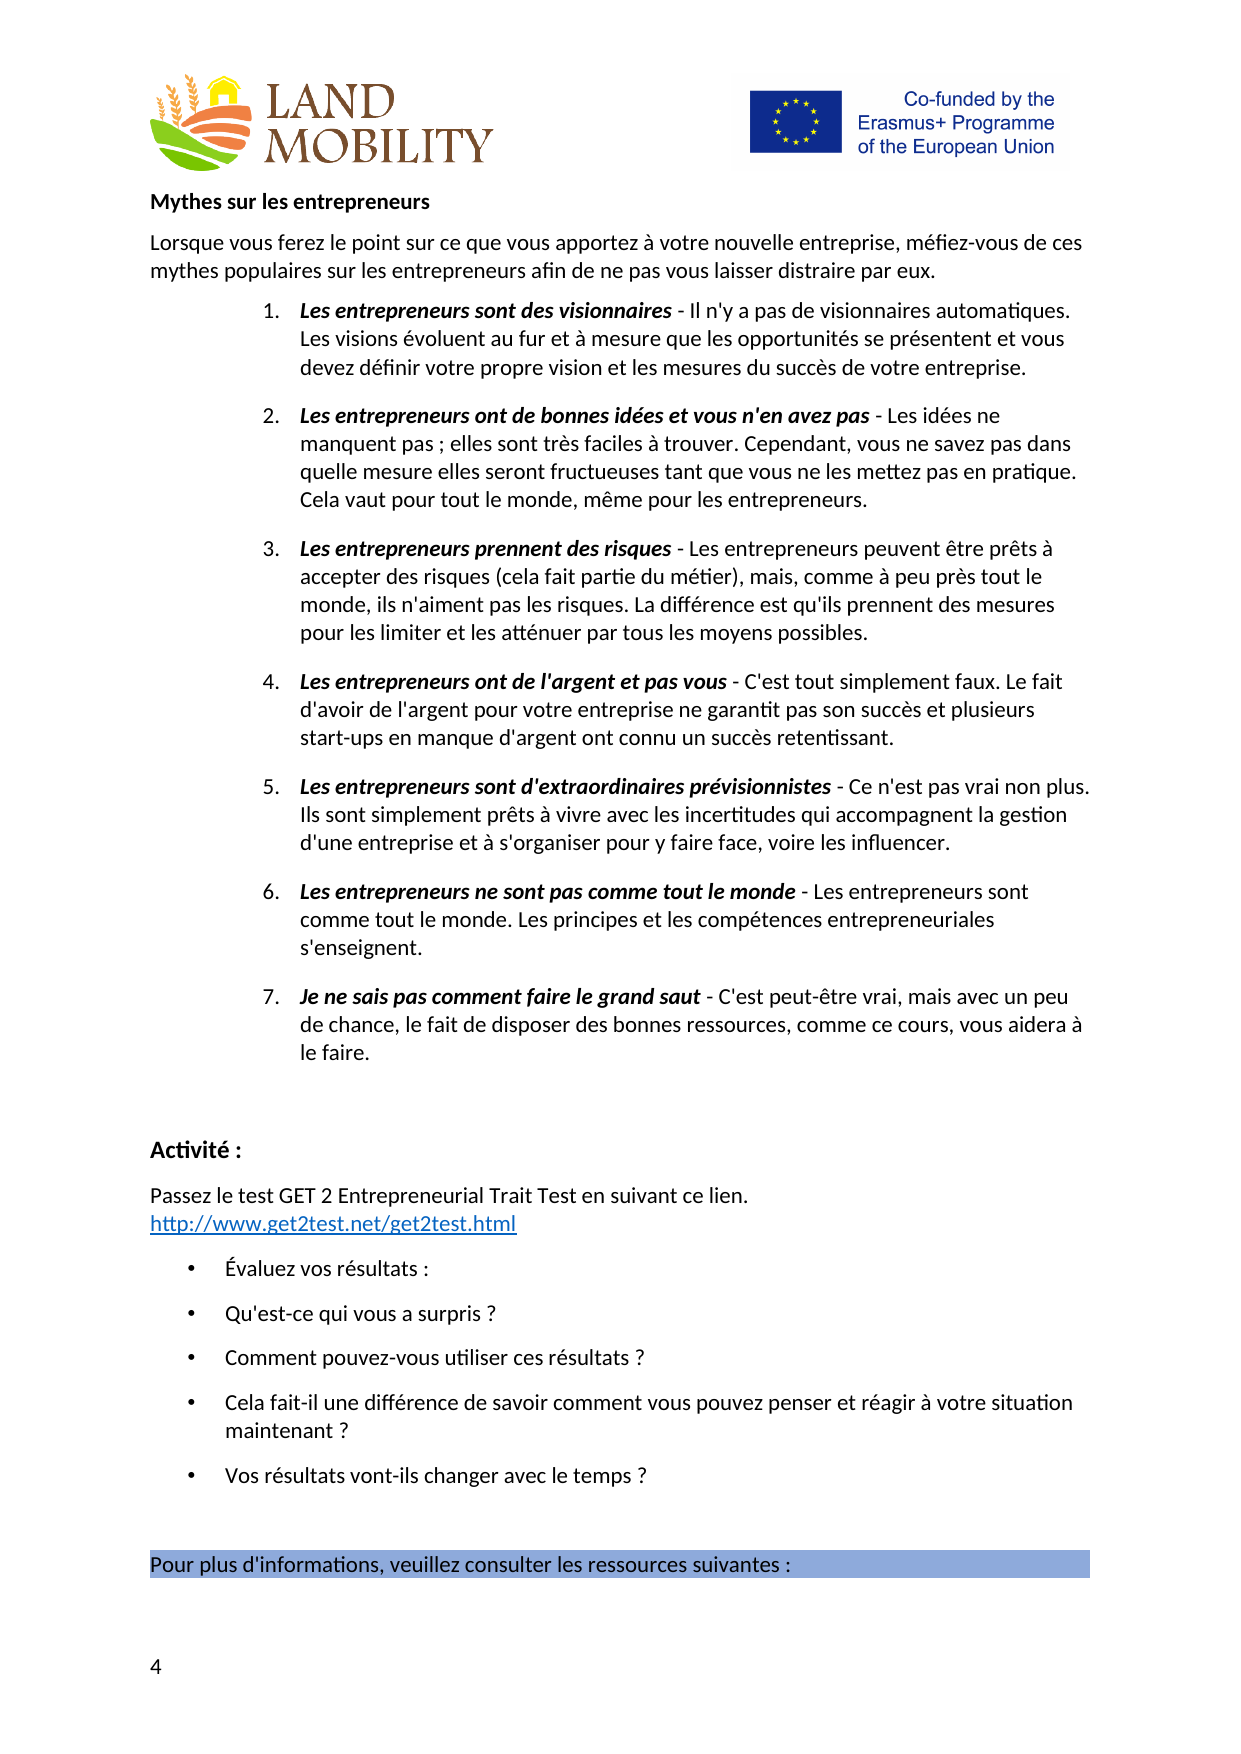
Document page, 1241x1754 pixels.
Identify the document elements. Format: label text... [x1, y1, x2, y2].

list Les entrepreneurs ne sont pas comme tout le monde - Les entrepreneurs sont comme tout le monde. Les principes et les compétences entrepreneuriales s'enseignent. [262, 877, 1090, 961]
list Je ne sais pas comment faire le grand saut - C'est peut-être vrai, mais avec un peu de chance, le fait de disposer des bonnes ressources, comme ce cours, vous aidera à le faire. [262, 982, 1090, 1066]
text Mythes sur les entrepreneurs [150, 187, 1090, 216]
text Lorsque vous ferez le point sur ce que vous apportez à votre nouvelle entreprise, méfiez-vous de ces mythes populaires sur les entrepreneurs afin de ne pas vous laisser distraire par eux. [150, 228, 1090, 284]
list Cela fait-il une différence de savoir comment vous pouvez penser et réagir à votre situation maintenant ? [187, 1388, 1090, 1444]
list Comment pouvez-vous utiliser ces résultats ? [187, 1343, 1090, 1371]
text Activité : [150, 1134, 1090, 1164]
list Vos résultats vont-ils changer avec le temps ? [187, 1461, 1090, 1489]
list Les entrepreneurs ont de l'argent et pas vous - C'est tout simplement faux. Le fait d'avoir de l'argent pour votre entreprise ne garantit pas son succès et plusieurs start-ups en manque d'argent ont connu un succès retentissant. [262, 667, 1090, 751]
text Pour plus d'informations, veuillez consulter les ressources suivantes : [150, 1550, 1090, 1578]
list Les entrepreneurs sont des visionnaires - Il n'y a pas de visionnaires automatiques. Les visions évoluent au fur et à mesure que les opportunités se présentent et vous devez définir votre propre vision et les mesures du succès de votre entreprise. [262, 297, 1090, 381]
text Passez le test GET 2 Entrepreneurial Trait Test en suivant ce lien. http://www.get2test.net/get2test.html [150, 1181, 1090, 1237]
list Les entrepreneurs prennent des risques - Les entrepreneurs peuvent être prêts à accepter des risques (cela fait partie du métier), mais, comme à peu près tout le monde, ils n'aiment pas les risques. La différence est qu'ils prennent des mesures pour les limiter et les atténuer par tous les moyens possibles. [262, 534, 1090, 646]
list Évaluez vos résultats : [187, 1254, 1090, 1282]
picture [731, 73, 1070, 171]
list Qu'est-ce qui vous a surpris ? [187, 1299, 1090, 1327]
list Les entrepreneurs sont d'extraordinaires prévisionnistes - Ce n'est pas vrai non plus. Ils sont simplement prêts à vivre avec les incertitudes qui accompagnent la gestion d'une entreprise et à s'organiser pour y faire face, voire les influencer. [262, 772, 1090, 856]
list Les entrepreneurs ont de bonnes idées et vous n'en avez pas - Les idées ne manquent pas ; elles sont très faciles à trouver. Cependant, vous ne savez pas dans quelle mesure elles seront fructueuses tant que vous ne les mettez pas en pratique. Cela vaut pour tout le monde, même pour les entrepreneurs. [262, 401, 1090, 513]
picture [150, 74, 494, 171]
